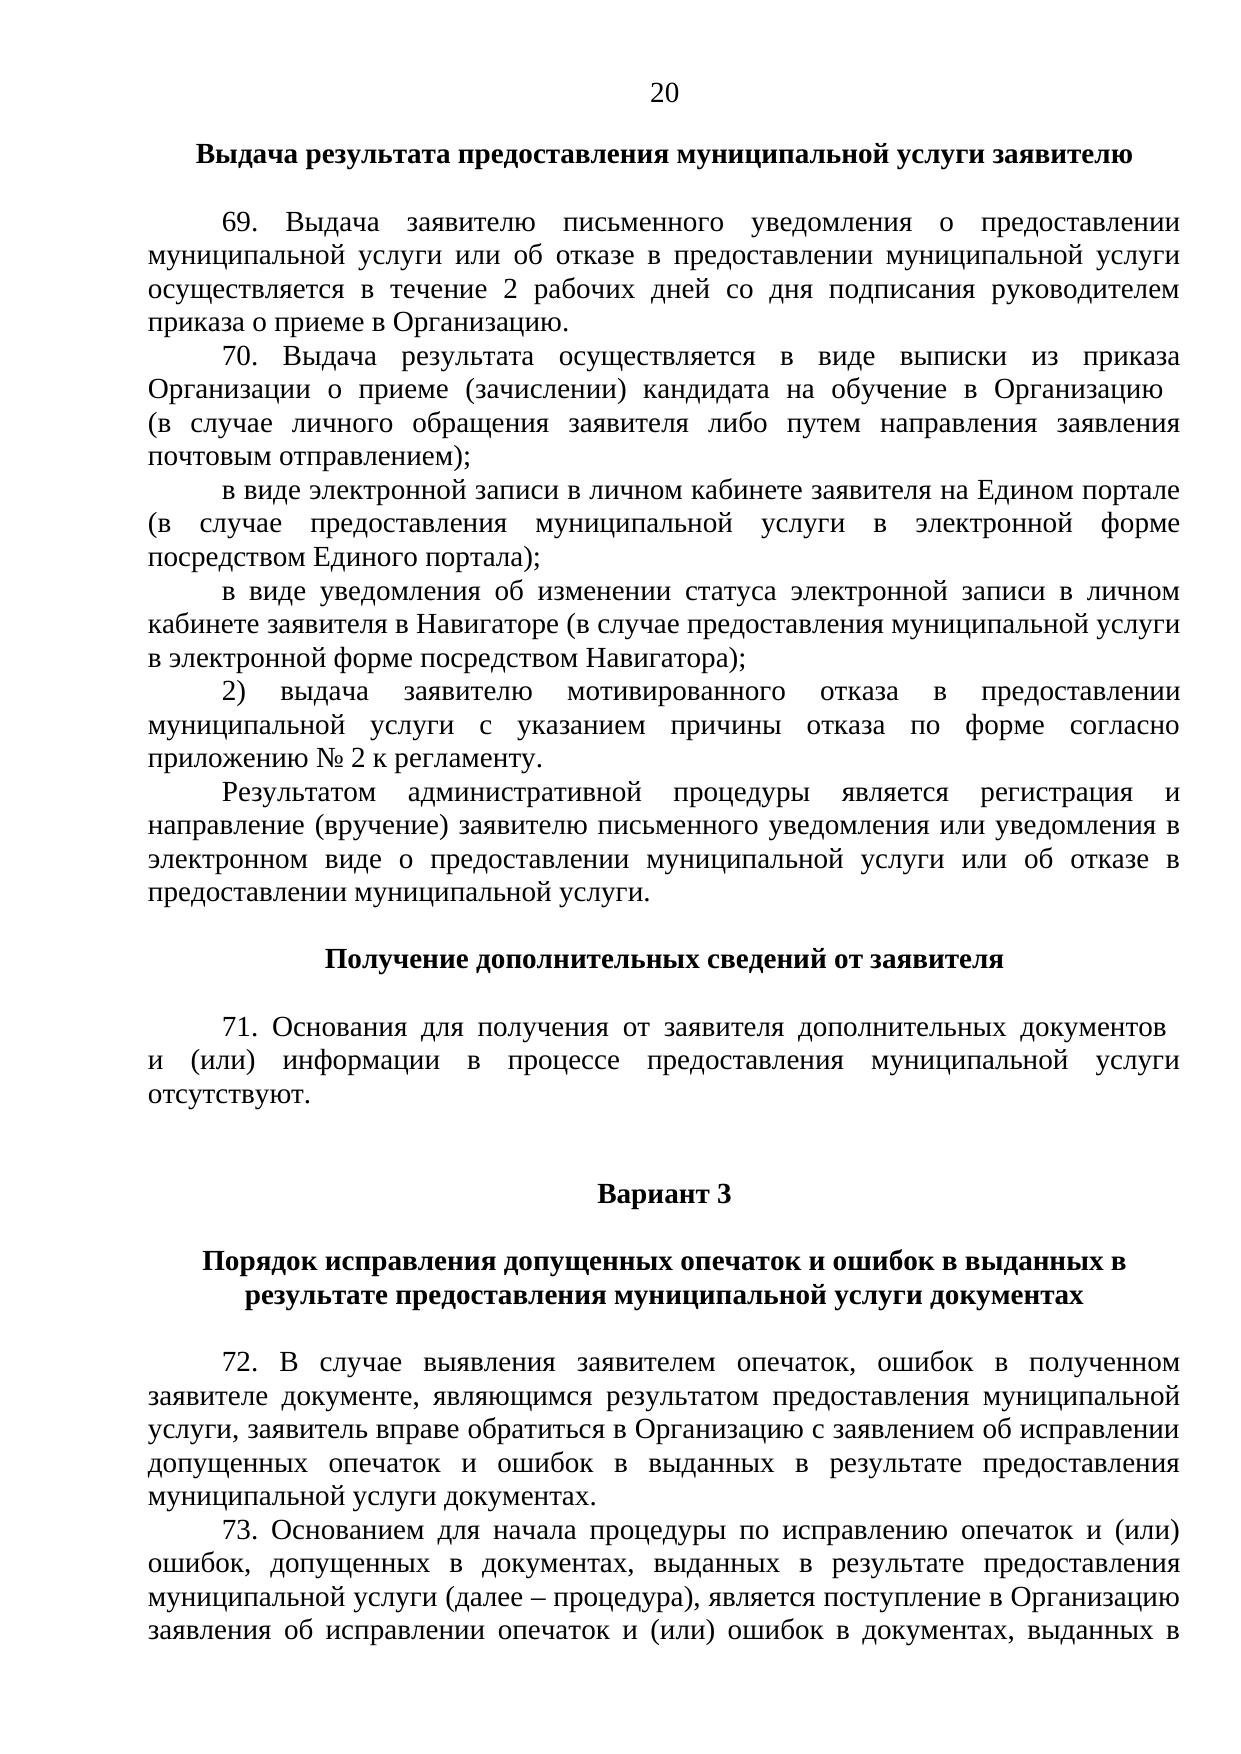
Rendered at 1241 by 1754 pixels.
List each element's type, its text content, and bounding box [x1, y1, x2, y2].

text 72. В случае выявления заявителем опечаток, ошибок в полученном заявителе документе, являющимся результатом предоставления муниципальной услуги, заявитель вправе обратиться в Организацию с заявлением об исправлении допущенных опечаток и ошибок в выданных в результате предоставления муниципальной услуги документах. [148, 1344, 1181, 1512]
text 69. Выдача заявителю письменного уведомления о предоставлении муниципальной услуги или об отказе в предоставлении муниципальной услуги осуществляется в течение 2 рабочих дней со дня подписания руководителем приказа о приеме в Организацию. [148, 204, 1181, 338]
text Вариант 3 [148, 1176, 1181, 1210]
text в виде электронной записи в личном кабинете заявителя на Едином портале (в случае предоставления муниципальной услуги в электронной форме посредством Единого портала); [148, 472, 1181, 573]
text 70. Выдача результата осуществляется в виде выписки из приказа Организации о приеме (зачислении) кандидата на обучение в Организацию (в случае личного обращения заявителя либо путем направления заявления почтовым отправлением); [148, 338, 1181, 472]
text Результатом административной процедуры является регистрация и направление (вручение) заявителю письменного уведомления или уведомления в электронном виде о предоставлении муниципальной услуги или об отказе в предоставлении муниципальной услуги. [148, 774, 1181, 908]
text 73. Основанием для начала процедуры по исправлению опечаток и (или) ошибок, допущенных в документах, выданных в результате предоставления муниципальной услуги (далее – процедура), является поступление в Организацию заявления об исправлении опечаток и (или) ошибок в документах, выданных в [148, 1512, 1181, 1646]
text 71. Основания для получения от заявителя дополнительных документов и (или) информации в процессе предоставления муниципальной услуги отсутствуют. [148, 1009, 1181, 1109]
text 2) выдача заявителю мотивированного отказа в предоставлении муниципальной услуги с указанием причины отказа по форме согласно приложению № 2 к регламенту. [148, 673, 1181, 774]
text в виде уведомления об изменении статуса электронной записи в личном кабинете заявителя в Навигаторе (в случае предоставления муниципальной услуги в электронной форме посредством Навигатора); [148, 573, 1181, 673]
text Порядок исправления допущенных опечаток и ошибок в выданных в результате предоставления муниципальной услуги документах [148, 1243, 1181, 1311]
text Получение дополнительных сведений от заявителя [148, 942, 1181, 975]
text Выдача результата предоставления муниципальной услуги заявителю [148, 137, 1181, 170]
